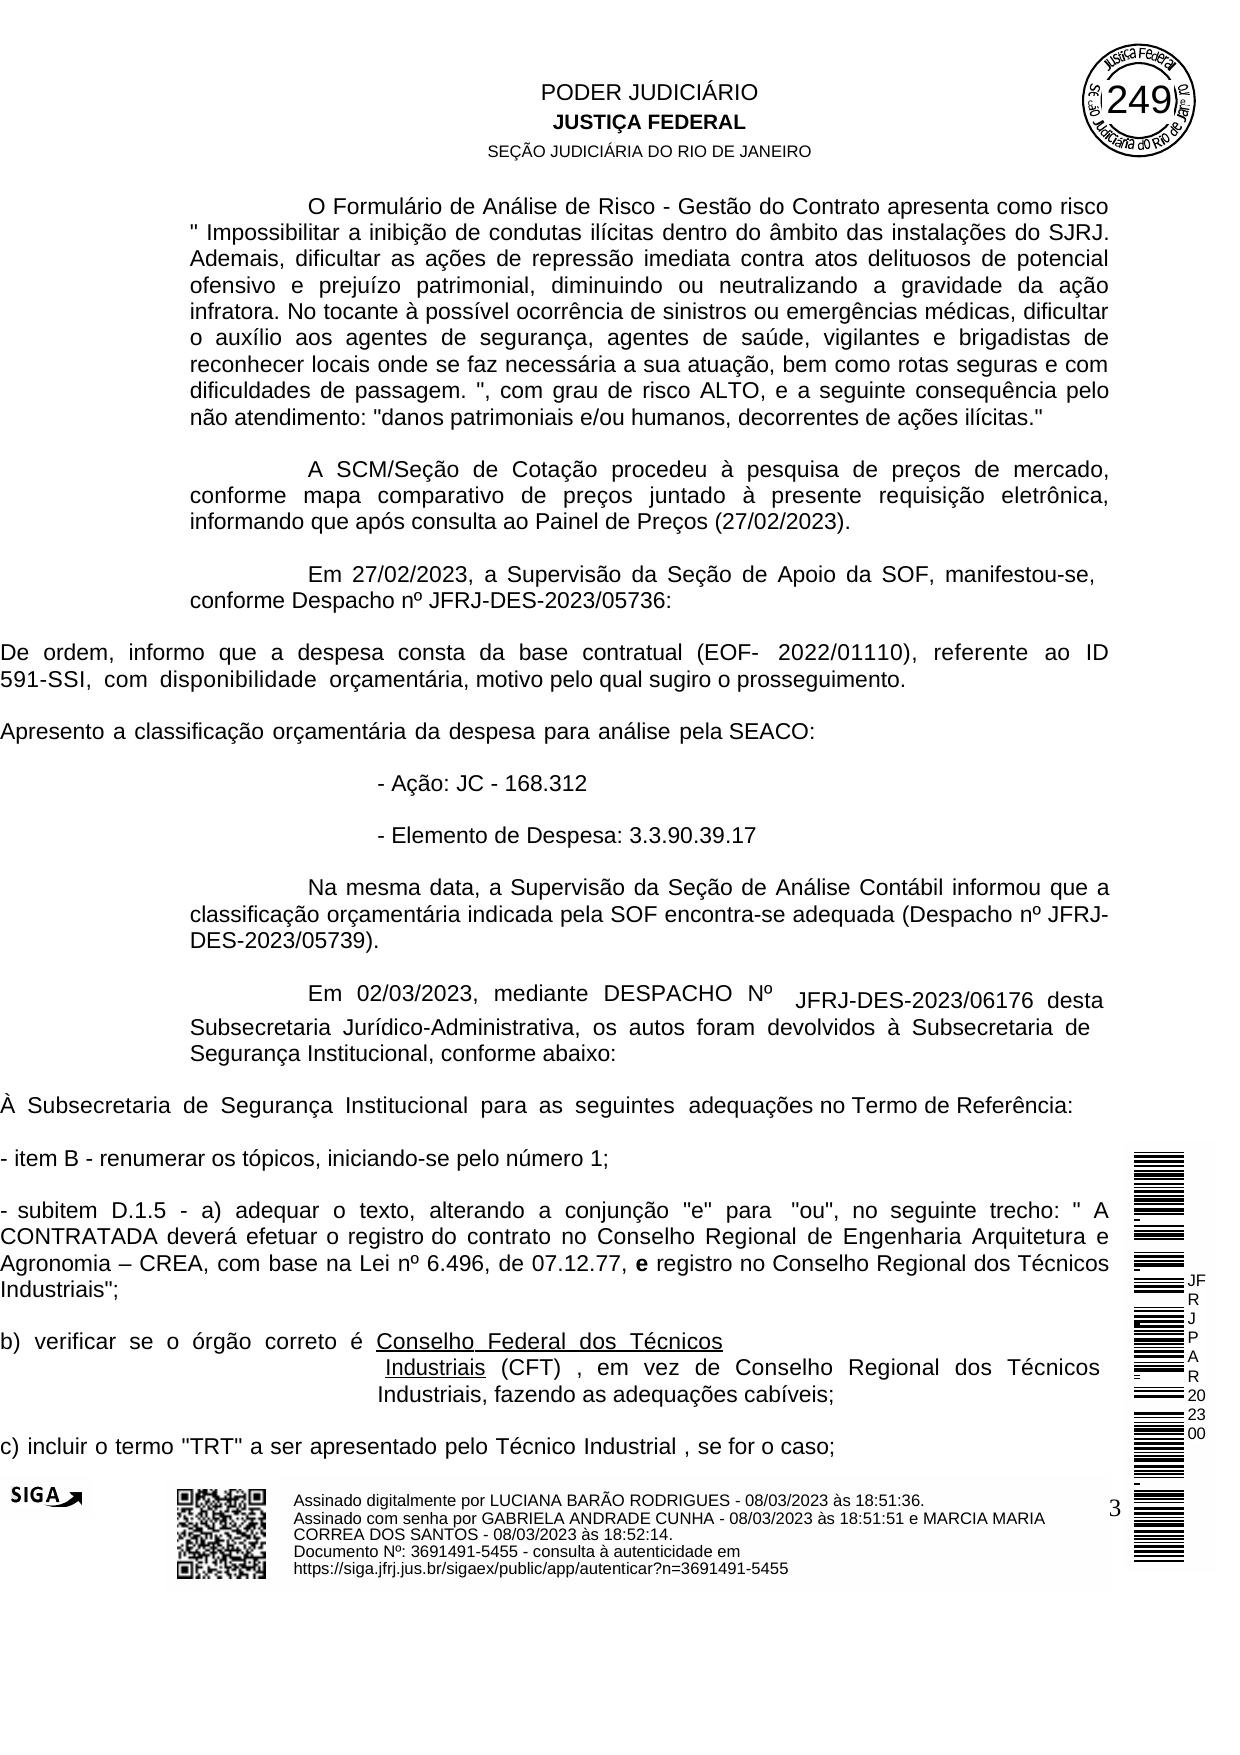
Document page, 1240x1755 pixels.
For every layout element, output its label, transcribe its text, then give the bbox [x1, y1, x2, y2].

text Apresento a classificação orçamentária da despesa para análise pela SEACO: [0, 718, 1109, 744]
list verificar se o órgão correto é Conselho Federal dos Técnicos [0, 1328, 1122, 1354]
text Industriais, fazendo as adequações cabíveis; [377, 1381, 1122, 1407]
text A SCM/Seção de Cotação procedeu à pesquisa de preços de mercado, conforme mapa comparativo de preços juntado à presente requisição eletrônica, informando que após consulta ao Painel de Preços (27/02/2023). [189, 456, 1109, 535]
text Industriais [0, 1354, 485, 1381]
text Na mesma data, a Supervisão da Seção de Análise Contábil informou que a classificação orçamentária indicada pela SOF encontra-se adequada (Despacho nº JFRJ- DES-2023/05739). [189, 874, 1109, 953]
text - Ação: JC - 168.312 [377, 770, 1239, 796]
list JFRJPAR202300589A [1187, 1271, 1206, 1443]
text À Subsecretaria de Segurança Institucional para as seguintes adequações no Termo de Referência: [0, 1092, 1109, 1119]
text Em 27/02/2023, a Supervisão da Seção de Apoio da SOF, manifestou-se, [308, 561, 1239, 587]
text e [1180, 96, 1192, 105]
text ç [1088, 97, 1100, 106]
text JFRJ-DES-2023/06176 desta [795, 987, 1239, 1014]
text - Elemento de Despesa: 3.3.90.39.17 [377, 822, 1239, 848]
text conforme Despacho nº JFRJ-DES-2023/05736: [189, 587, 1239, 613]
list incluir o termo "TRT" a ser apresentado pelo Técnico Industrial , se for o caso; [0, 1433, 1109, 1459]
list subitem D.1.5 - a) adequar o texto, alterando a conjunção "e" para "ou", no seguinte trecho: " A CONTRATADA deverá efetuar o registro do contrato no Conselho Regional de Engenharia Arquitetura e Agronomia – CREA, com base na Lei nº 6.496, de 07.12.77, e registro no Conselho Regional dos Técnicos Industriais"; [0, 1197, 1109, 1302]
text Em 02/03/2023, mediante DESPACHO Nº [308, 980, 779, 1006]
text (CFT) , em vez de Conselho Regional dos Técnicos [501, 1354, 1122, 1381]
text O Formulário de Análise de Risco - Gestão do Contrato apresenta como risco " Impossibilitar a inibição de condutas ilícitas dentro do âmbito das instalações do SJRJ. Ademais, dificultar as ações de repressão imediata contra atos delituosos de potencial ofensivo e prejuízo patrimonial, diminuindo ou neutralizando a gravidade da ação infratora. No tocante à possível ocorrência de sinistros ou emergências médicas, dificultar o auxílio aos agentes de segurança, agentes de saúde, vigilantes e brigadistas de reconhecer locais onde se faz necessária a sua atuação, bem como rotas seguras e com dificuldades de passagem. ", com grau de risco ALTO, e a seguinte consequência pelo não atendimento: "danos patrimoniais e/ou humanos, decorrentes de ações ilícitas." [189, 193, 1109, 430]
text De ordem, informo que a despesa consta da base contratual (EOF- 2022/01110), referente ao ID 591-SSI, com disponibilidade orçamentária, motivo pelo qual sugiro o prosseguimento. [0, 639, 1109, 692]
list item B - renumerar os tópicos, iniciando-se pelo número 1; [0, 1144, 1122, 1171]
text Subsecretaria Jurídico-Administrativa, os autos foram devolvidos à Subsecretaria de Segurança Institucional, conforme abaixo: [189, 1014, 1109, 1067]
